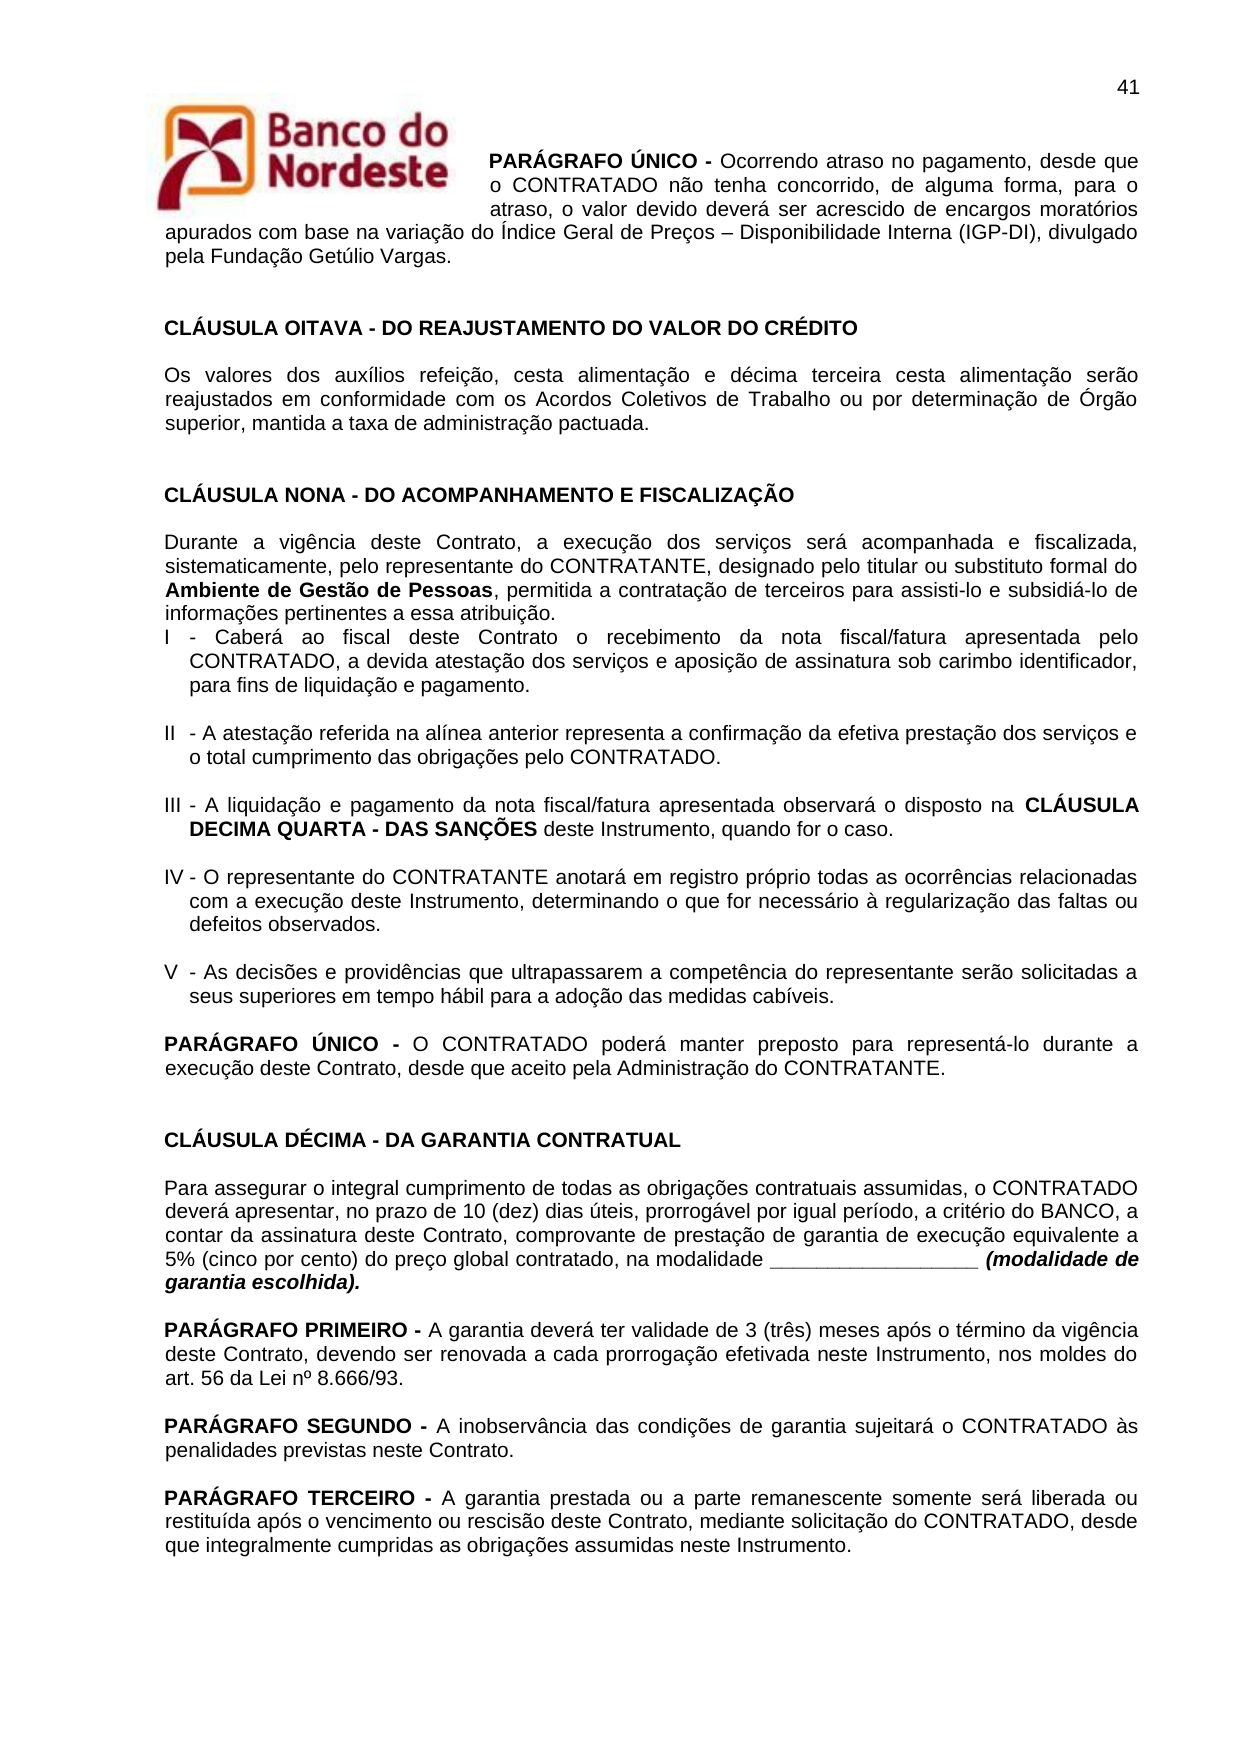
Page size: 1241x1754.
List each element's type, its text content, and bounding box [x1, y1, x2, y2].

text PARÁGRAFO TERCEIRO - A garantia prestada ou a parte remanescente somente será liberada ou restituída após o vencimento ou rescisão deste Contrato, mediante solicitação do CONTRATADO, desde que integralmente cumpridas as obrigações assumidas neste Instrumento. [164, 1486, 1139, 1557]
list - A liquidação e pagamento da nota fiscal/fatura apresentada observará o disposto na CLÁUSULA DECIMA QUARTA - DAS SANÇÕES deste Instrumento, quando for o caso. [164, 793, 1139, 840]
text PARÁGRAFO ÚNICO - O CONTRATADO poderá manter preposto para representá-lo durante a execução deste Contrato, desde que aceito pela Administração do CONTRATANTE. [164, 1033, 1139, 1080]
text PARÁGRAFO SEGUNDO - A inobservância das condições de garantia sujeitará o CONTRATADO às penalidades previstas neste Contrato. [164, 1414, 1139, 1461]
text CLÁUSULA NONA - DO ACOMPANHAMENTO E FISCALIZAÇÃO [164, 483, 1140, 507]
list - A atestação referida na alínea anterior representa a confirmação da efetiva prestação dos serviços e o total cumprimento das obrigações pelo CONTRATADO. [164, 721, 1139, 768]
text CLÁUSULA DÉCIMA - DA GARANTIA CONTRATUAL [164, 1129, 1140, 1152]
text PARÁGRAFO PRIMEIRO - A garantia deverá ter validade de 3 (três) meses após o término da vigência deste Contrato, devendo ser renovada a cada prorrogação efetivada neste Instrumento, nos moldes do art. 56 da Lei nº 8.666/93. [164, 1319, 1139, 1389]
list - O representante do CONTRATANTE anotará em registro próprio todas as ocorrências relacionadas com a execução deste Instrumento, determinando o que for necessário à regularização das faltas ou defeitos observados. [164, 865, 1139, 936]
text CLÁUSULA OITAVA - DO REAJUSTAMENTO DO VALOR DO CRÉDITO [164, 317, 1140, 340]
list - Caberá ao fiscal deste Contrato o recebimento da nota fiscal/fatura apresentada pelo CONTRATADO, a devida atestação dos serviços e aposição de assinatura sob carimbo identificador, para fins de liquidação e pagamento. [164, 626, 1139, 696]
text Os valores dos auxílios refeição, cesta alimentação e décima terceira cesta alimentação serão reajustados em conformidade com os Acordos Coletivos de Trabalho ou por determinação de Órgão superior, mantida a taxa de administração pactuada. [164, 364, 1139, 434]
picture [145, 93, 456, 220]
text Para assegurar o integral cumprimento de todas as obrigações contratuais assumidas, o CONTRATADO deverá apresentar, no prazo de 10 (dez) dias úteis, prorrogável por igual período, a critério do BANCO, a contar da assinatura deste Contrato, comprovante de prestação de garantia de execução equivalente a 5% (cinco por cento) do preço global contratado, na modalidade __________________ (modalidade de garantia escolhida). [164, 1176, 1139, 1294]
text Durante a vigência deste Contrato, a execução dos serviços será acompanhada e fiscalizada, sistematicamente, pelo representante do CONTRATANTE, designado pelo titular ou substituto formal do Ambiente de Gestão de Pessoas, permitida a contratação de terceiros para assisti-lo e subsidiá-lo de informações pertinentes a essa atribuição. [164, 531, 1139, 625]
list - As decisões e providências que ultrapassarem a competência do representante serão solicitadas a seus superiores em tempo hábil para a adoção das medidas cabíveis. [164, 961, 1139, 1008]
text PARÁGRAFO ÚNICO - Ocorrendo atraso no pagamento, desde que o CONTRATADO não tenha concorrido, de alguma forma, para o atraso, o valor devido deverá ser acrescido de encargos moratórios apurados com base na variação do Índice Geral de Preços – Disponibilidade Interna (IGP-DI), divulgado pela Fundação Getúlio Vargas. [164, 150, 1139, 268]
